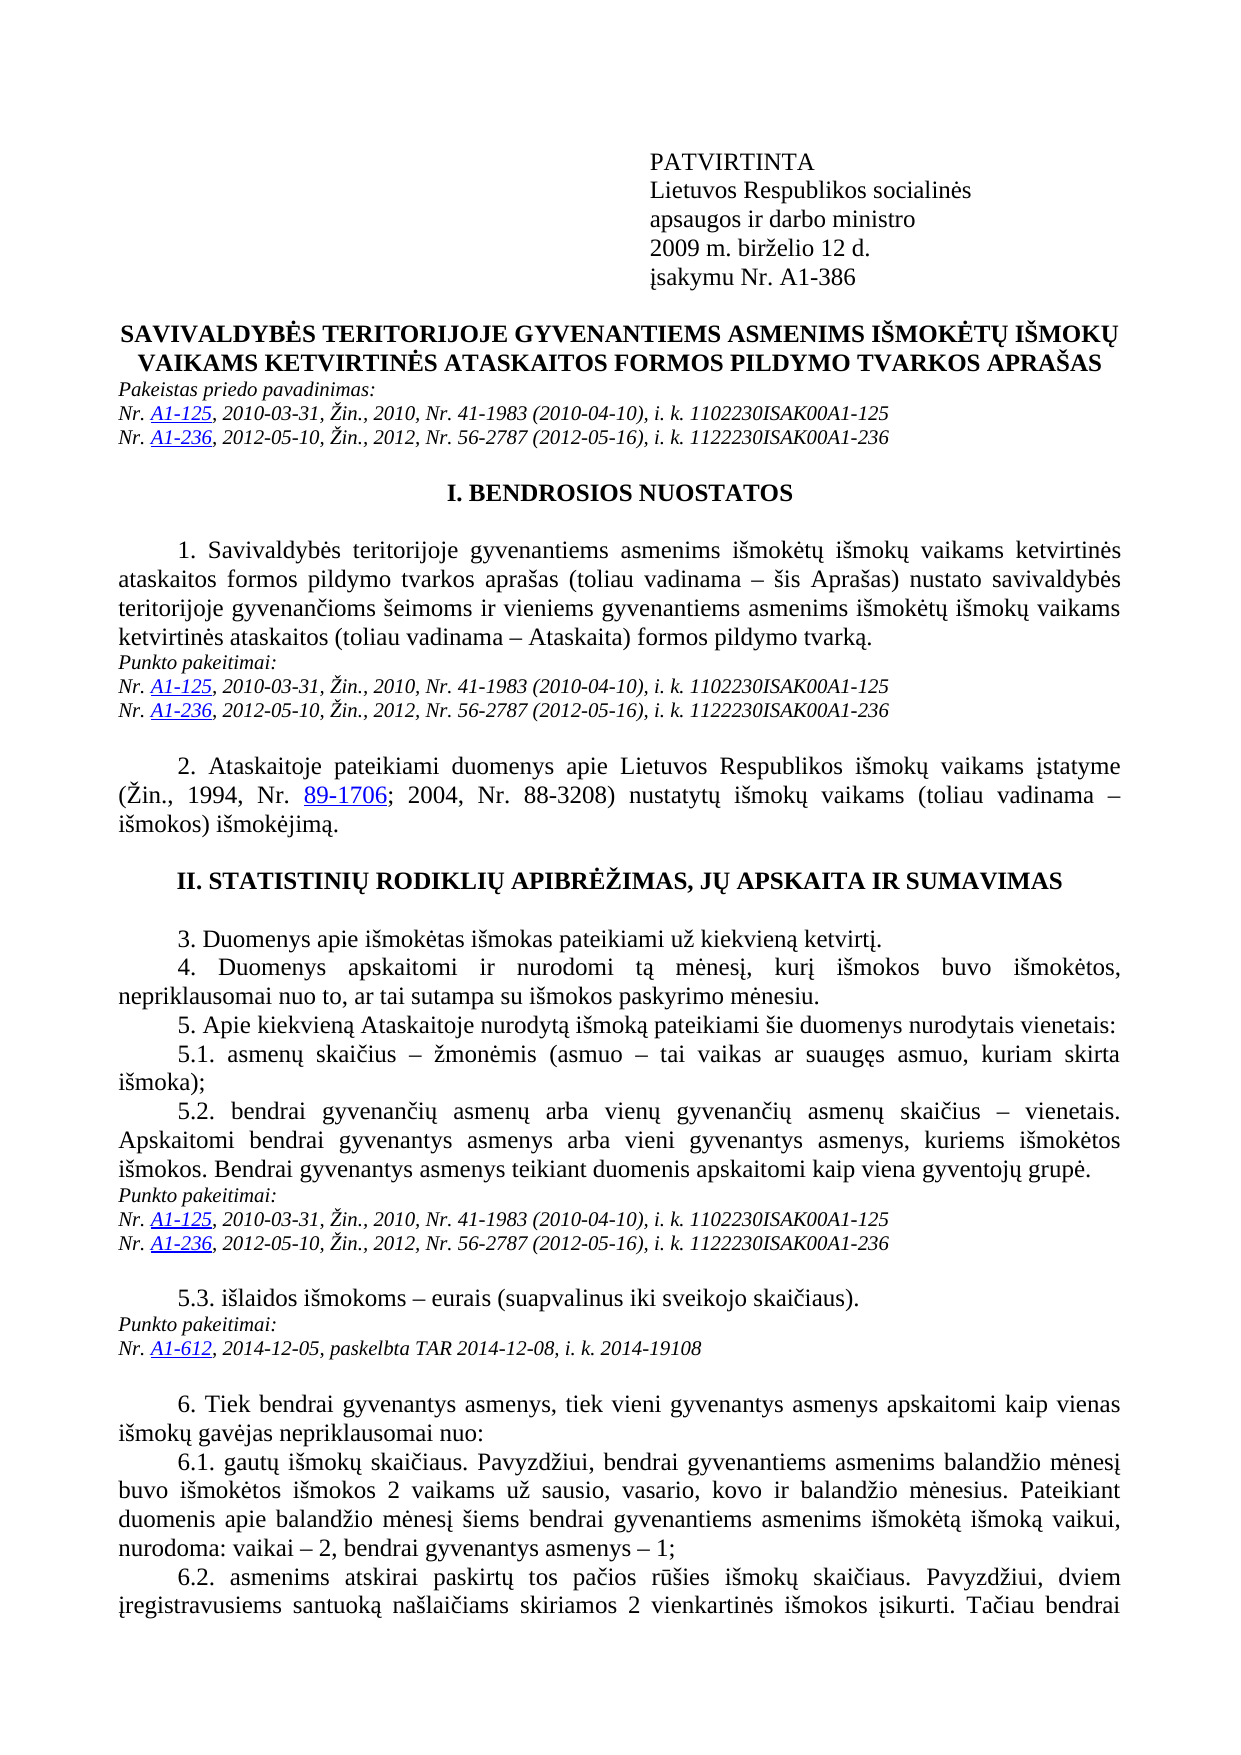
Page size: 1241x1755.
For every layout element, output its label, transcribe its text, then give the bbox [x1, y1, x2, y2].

text 6. Tiek bendrai gyvenantys asmenys, tiek vieni gyvenantys asmenys apskaitomi kaip vienas išmokų gavėjas nepriklausomai nuo: [118, 1389, 1122, 1447]
text Nr. A1-125, 2010-03-31, Žin., 2010, Nr. 41-1983 (2010-04-10), i. k. 1102230ISAK00A1-125 [118, 674, 1122, 698]
text 5. Apie kiekvieną Ataskaitoje nurodytą išmoką pateikiami šie duomenys nurodytais vienetais: [118, 1010, 1122, 1039]
text 3. Duomenys apie išmokėtas išmokas pateikiami už kiekvieną ketvirtį. [118, 924, 1122, 952]
text 6.2. asmenims atskirai paskirtų tos pačios rūšies išmokų skaičiaus. Pavyzdžiui, dviem įregistravusiems santuoką našlaičiams skiriamos 2 vienkartinės išmokos įsikurti. Tačiau bendrai [118, 1562, 1122, 1619]
text Lietuvos Respublikos socialinės [118, 176, 1122, 204]
text I. BENDROSIOS NUOSTATOS [118, 478, 1122, 507]
text Nr. A1-236, 2012-05-10, Žin., 2012, Nr. 56-2787 (2012-05-16), i. k. 1122230ISAK00A1-236 [118, 698, 1122, 722]
text 2. Ataskaitoje pateikiami duomenys apie Lietuvos Respublikos išmokų vaikams įstatyme (Žin., 1994, Nr. 89-1706; 2004, Nr. 88-3208) nustatytų išmokų vaikams (toliau vadinama – išmokos) išmokėjimą. [118, 751, 1122, 837]
text Nr. A1-125, 2010-03-31, Žin., 2010, Nr. 41-1983 (2010-04-10), i. k. 1102230ISAK00A1-125 [118, 1207, 1122, 1231]
text SAVIVALDYBĖS TERITORIJOJE GYVENANTIEMS ASMENIMS IŠMOKĖTŲ IŠMOKŲ VAIKAMS KETVIRTINĖS ATASKAITOS FORMOS PILDYMO TVARKOS APRAŠAS [118, 319, 1122, 377]
text 6.1. gautų išmokų skaičiaus. Pavyzdžiui, bendrai gyvenantiems asmenims balandžio mėnesį buvo išmokėtos išmokos 2 vaikams už sausio, vasario, kovo ir balandžio mėnesius. Pateikiant duomenis apie balandžio mėnesį šiems bendrai gyvenantiems asmenims išmokėtą išmoką vaikui, nurodoma: vaikai – 2, bendrai gyvenantys asmenys – 1; [118, 1447, 1122, 1562]
text Nr. A1-125, 2010-03-31, Žin., 2010, Nr. 41-1983 (2010-04-10), i. k. 1102230ISAK00A1-125 [118, 401, 1122, 425]
text 1. Savivaldybės teritorijoje gyvenantiems asmenims išmokėtų išmokų vaikams ketvirtinės ataskaitos formos pildymo tvarkos aprašas (toliau vadinama – šis Aprašas) nustato savivaldybės teritorijoje gyvenančioms šeimoms ir vieniems gyvenantiems asmenims išmokėtų išmokų vaikams ketvirtinės ataskaitos (toliau vadinama – Ataskaita) formos pildymo tvarką. [118, 535, 1122, 650]
text PATVIRTINTA [118, 147, 1122, 176]
text apsaugos ir darbo ministro [118, 204, 1122, 233]
text Punkto pakeitimai: [118, 650, 1122, 674]
text 5.1. asmenų skaičius – žmonėmis (asmuo – tai vaikas ar suaugęs asmuo, kuriam skirta išmoka); [118, 1039, 1122, 1096]
text Nr. A1-612, 2014-12-05, paskelbta TAR 2014-12-08, i. k. 2014-19108 [118, 1336, 1122, 1360]
text Punkto pakeitimai: [118, 1182, 1122, 1207]
text 4. Duomenys apskaitomi ir nurodomi tą mėnesį, kurį išmokos buvo išmokėtos, nepriklausomai nuo to, ar tai sutampa su išmokos paskyrimo mėnesiu. [118, 952, 1122, 1010]
text II. STATISTINIŲ RODIKLIŲ APIBRĖŽIMAS, JŲ APSKAITA IR SUMAVIMAS [118, 866, 1122, 895]
text 5.3. išlaidos išmokoms – eurais (suapvalinus iki sveikojo skaičiaus). [118, 1283, 1122, 1312]
text 5.2. bendrai gyvenančių asmenų arba vienų gyvenančių asmenų skaičius – vienetais. Apskaitomi bendrai gyvenantys asmenys arba vieni gyvenantys asmenys, kuriems išmokėtos išmokos. Bendrai gyvenantys asmenys teikiant duomenis apskaitomi kaip viena gyventojų grupė. [118, 1096, 1122, 1182]
text 2009 m. birželio 12 d. [118, 233, 1122, 262]
text Nr. A1-236, 2012-05-10, Žin., 2012, Nr. 56-2787 (2012-05-16), i. k. 1122230ISAK00A1-236 [118, 1231, 1122, 1255]
text įsakymu Nr. A1-386 [118, 262, 1122, 291]
text Punkto pakeitimai: [118, 1312, 1122, 1336]
text Nr. A1-236, 2012-05-10, Žin., 2012, Nr. 56-2787 (2012-05-16), i. k. 1122230ISAK00A1-236 [118, 425, 1122, 449]
text Pakeistas priedo pavadinimas: [118, 377, 1122, 401]
